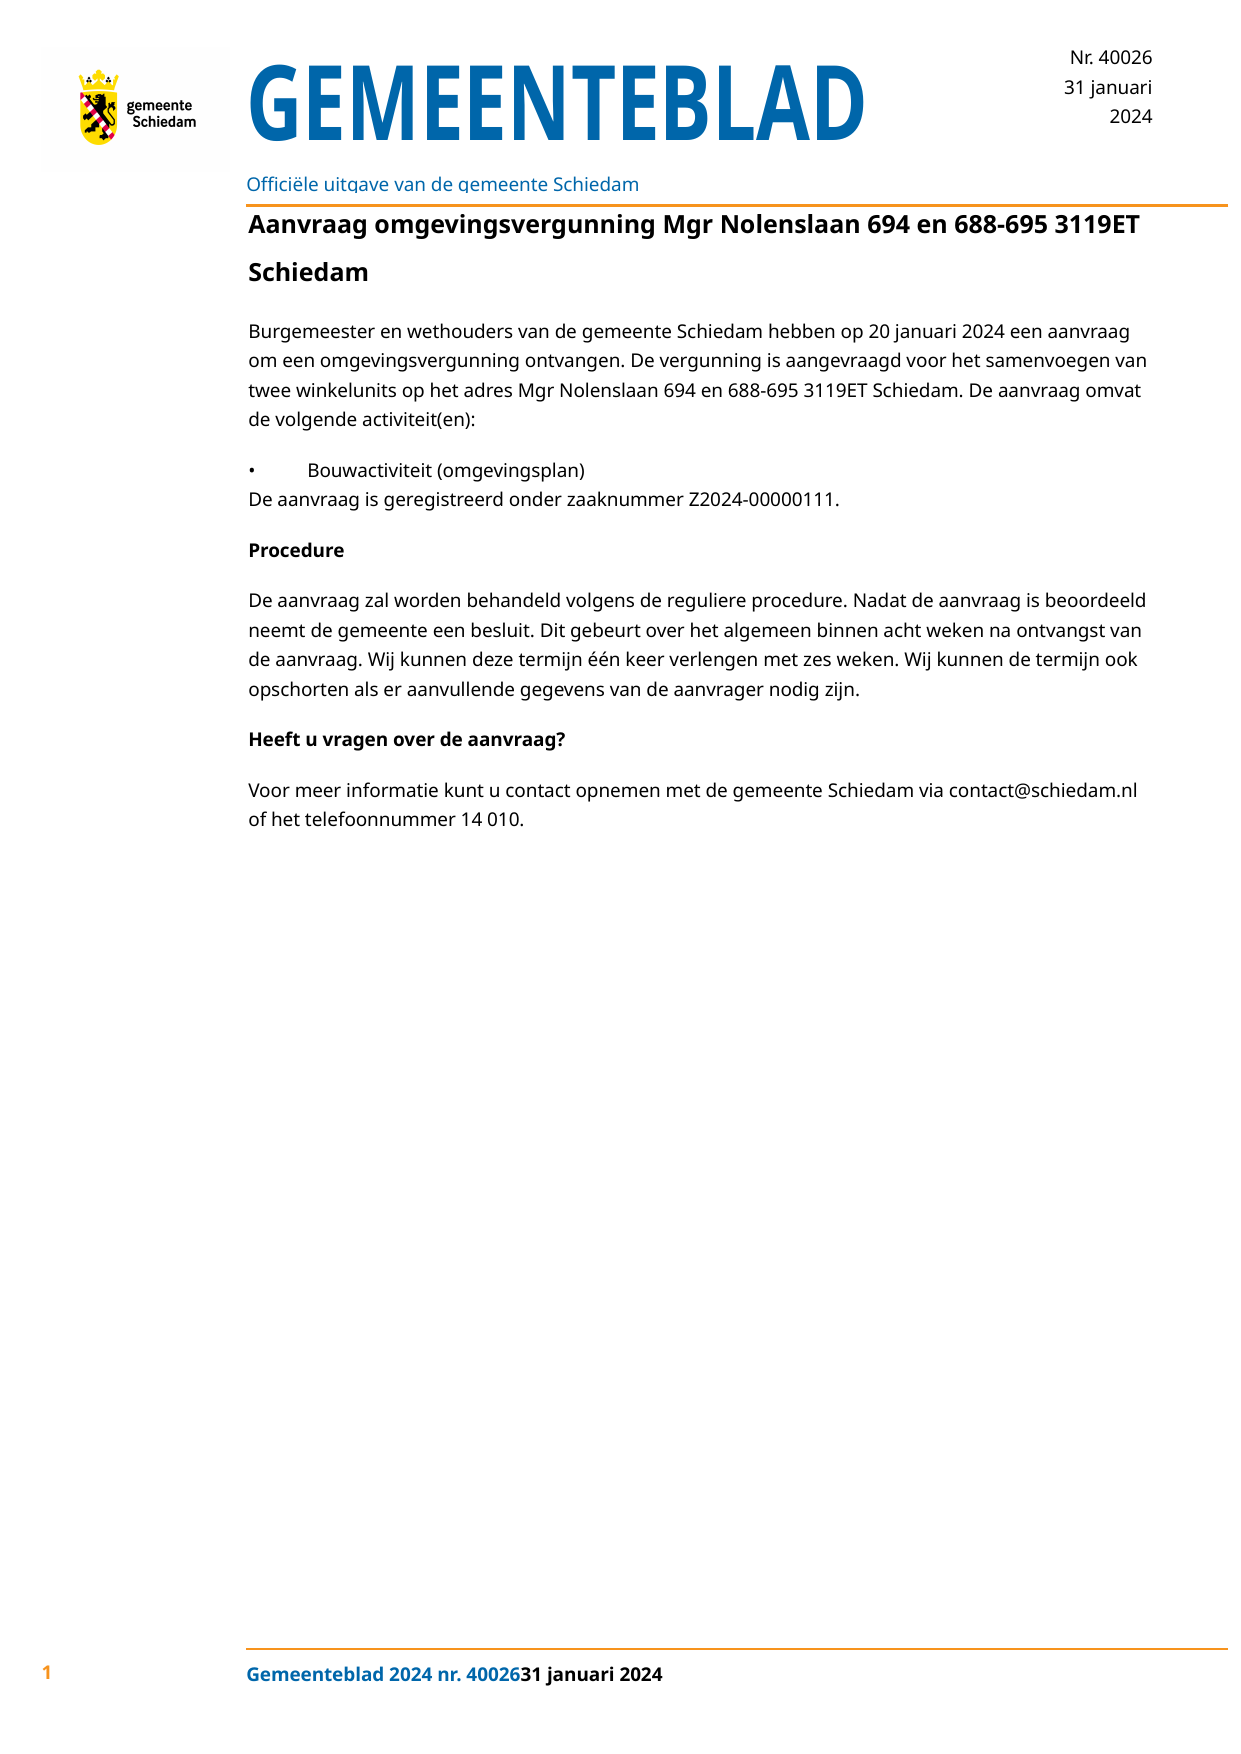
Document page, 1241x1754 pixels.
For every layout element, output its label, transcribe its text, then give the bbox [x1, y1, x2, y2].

text Burgemeester en wethouders van de gemeente Schiedam hebben op 20 januari 2024 een aanvraag om een omgevingsvergunning ontvangen. De vergunning is aangevraagd voor het samenvoegen van twee winkelunits op het adres Mgr Nolenslaan 694 en 688-695 3119ET Schiedam. De aanvraag omvat de volgende activiteit(en): [248, 318, 1152, 432]
text De aanvraag zal worden behandeld volgens de reguliere procedure. Nadat de aanvraag is beoordeeld neemt de gemeente een besluit. Dit gebeurt over het algemeen binnen acht weken na ontvangst van de aanvraag. Wij kunnen deze termijn één keer verlengen met zes weken. Wij kunnen de termijn ook opschorten als er aanvullende gegevens van de aanvrager nodig zijn. [248, 587, 1152, 702]
text De aanvraag is geregistreerd onder zaaknummer Z2024-00000111. [248, 487, 1152, 512]
text Heeft u vragen over de aanvraag? [248, 727, 1152, 752]
text Procedure [248, 537, 1152, 563]
text Aanvraag omgevingsvergunning Mgr Nolenslaan 694 en 688-695 3119ET Schiedam [248, 207, 1152, 288]
list Bouwactiviteit (omgevingsplan) [248, 457, 1152, 483]
text Voor meer informatie kunt u contact opnemen met de gemeente Schiedam via contact@schiedam.nl of het telefoonnummer 14 010. [248, 777, 1152, 832]
picture [41, 47, 231, 172]
